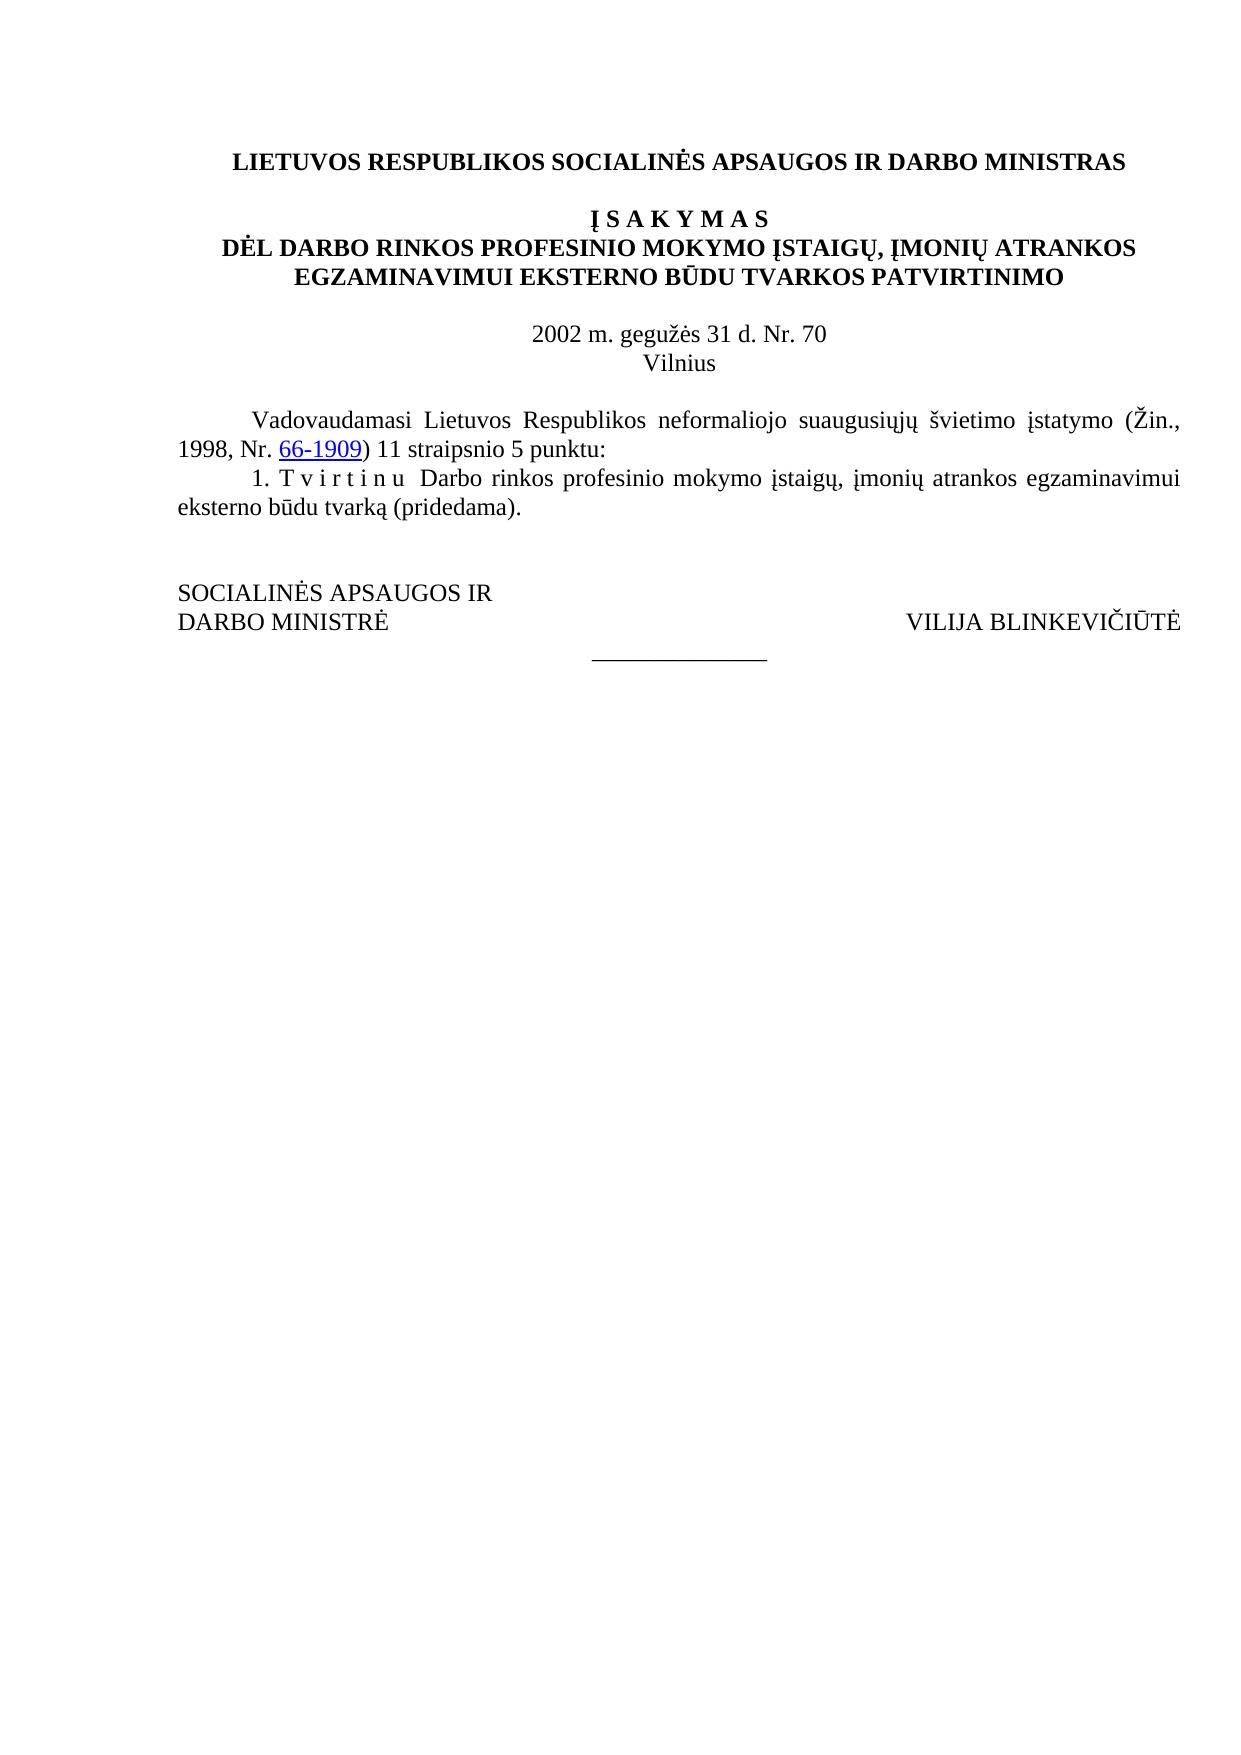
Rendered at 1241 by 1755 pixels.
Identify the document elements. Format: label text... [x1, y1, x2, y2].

text Vadovaudamasi Lietuvos Respublikos neformaliojo suaugusiųjų švietimo įstatymo (Žin., 1998, Nr. 66-1909) 11 straipsnio 5 punktu: [177, 406, 1181, 463]
text 2002 m. gegužės 31 d. Nr. 70 [177, 319, 1181, 348]
text Vilnius [177, 348, 1181, 377]
text LIETUVOS RESPUBLIKOS SOCIALINĖS APSAUGOS IR DARBO MINISTRAS [177, 147, 1181, 176]
text DĖL DARBO RINKOS PROFESINIO MOKYMO ĮSTAIGŲ, ĮMONIŲ ATRANKOS EGZAMINAVIMUI EKSTERNO BŪDU TVARKOS PATVIRTINIMO [177, 233, 1181, 291]
text DARBO MINISTRĖ VILIJA BLINKEVIČIŪTĖ [177, 607, 1181, 636]
text Į S A K Y M A S [177, 204, 1181, 233]
text SOCIALINĖS APSAUGOS IR [177, 578, 1181, 607]
text ______________ [177, 636, 1181, 664]
text 1. Tvirtinu Darbo rinkos profesinio mokymo įstaigų, įmonių atrankos egzaminavimui eksterno būdu tvarką (pridedama). [177, 463, 1181, 521]
